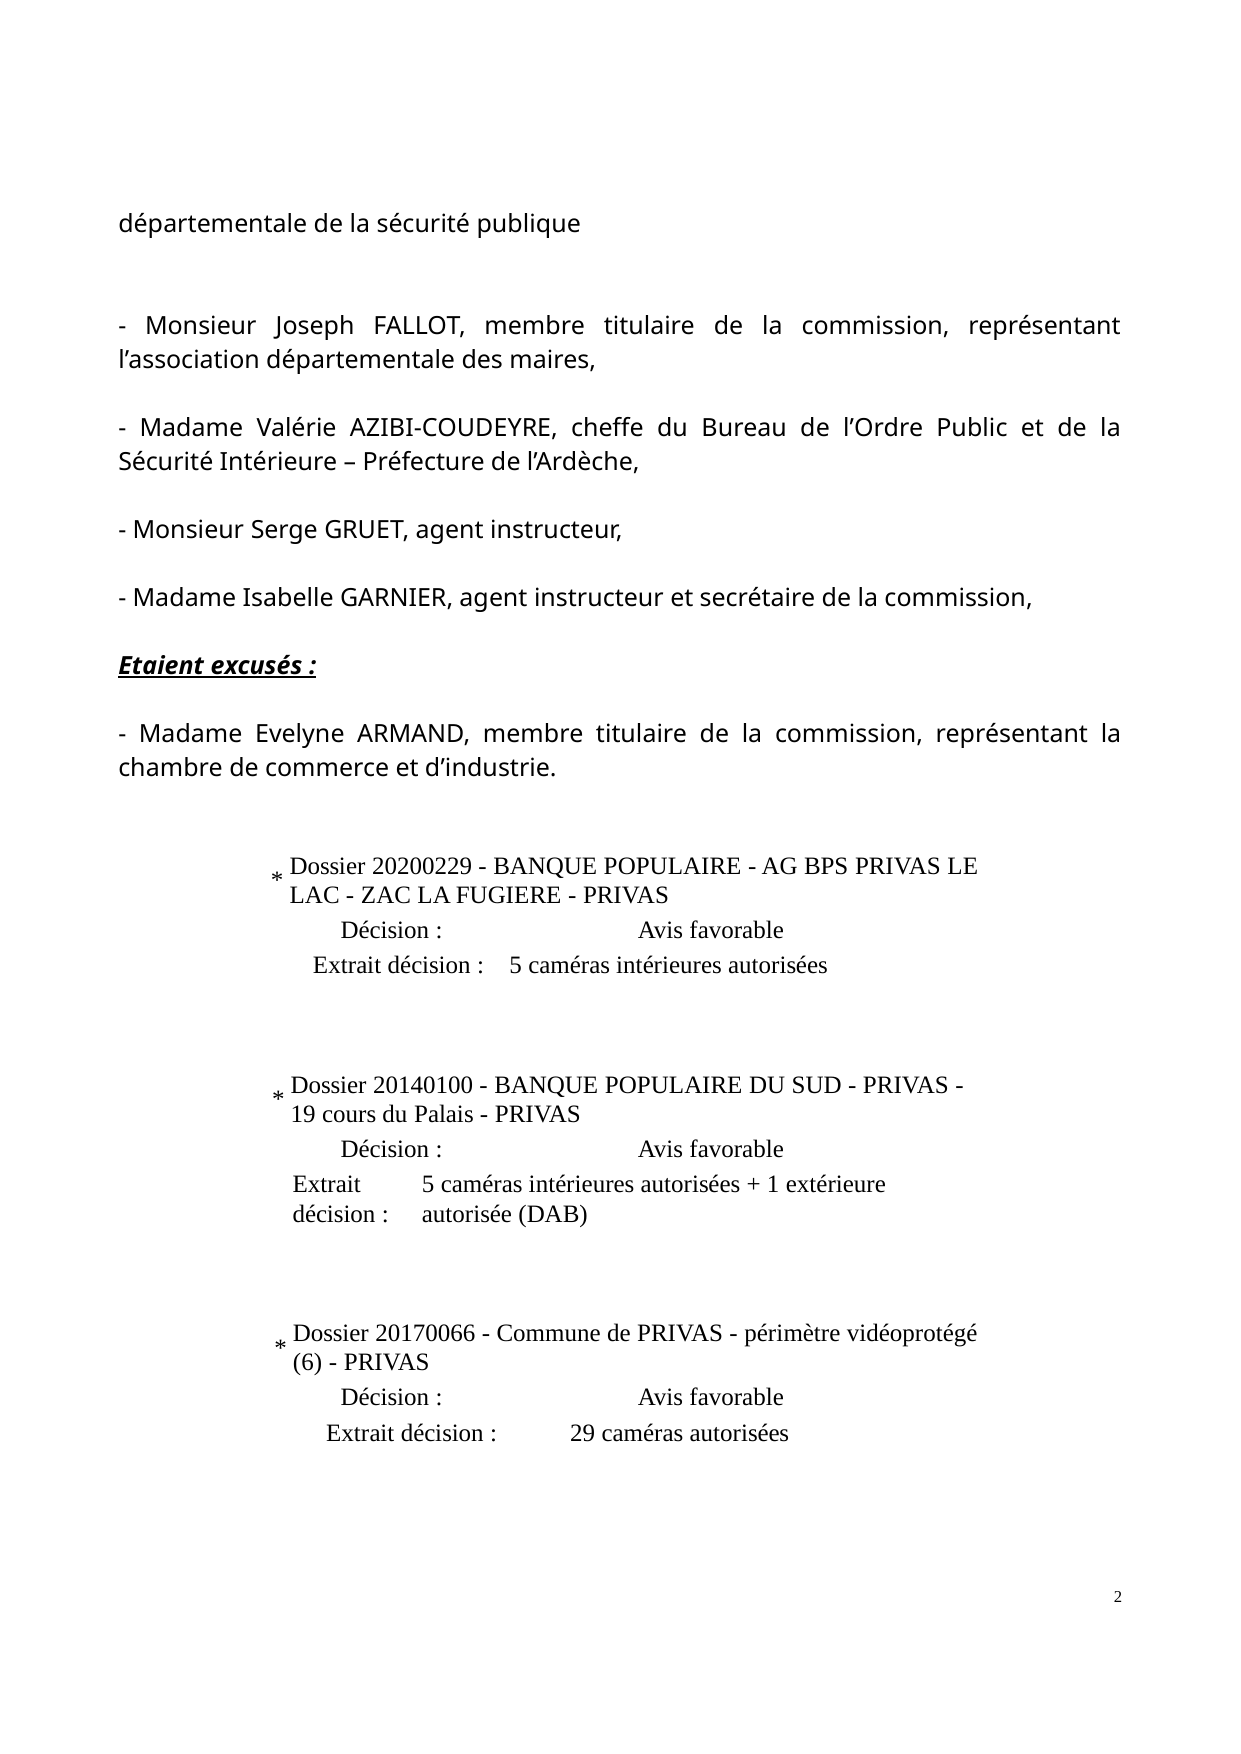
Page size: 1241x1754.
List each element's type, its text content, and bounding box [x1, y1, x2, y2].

table_header [256, 1166, 289, 1231]
table_header Dossier 20140100 - BANQUE POPULAIRE DU SUD - PRIVAS - 19 cours du Palais - PRIVAS [287, 1067, 985, 1131]
text - Monsieur Serge GRUET, agent instructeur, [118, 512, 1122, 546]
table_header [256, 1131, 337, 1166]
table_header Dossier 20170066 - Commune de PRIVAS - périmètre vidéoprotégé (6) - PRIVAS [290, 1315, 985, 1379]
text départementale de la sécurité publique [118, 206, 1122, 240]
table_header [256, 947, 309, 982]
table_header [256, 1415, 323, 1450]
table_header Avis favorable [635, 912, 985, 947]
table_header Décision : [337, 1131, 634, 1166]
text - Madame Evelyne ARMAND, membre titulaire de la commission, représentant la chambre de commerce et d’industrie. [118, 716, 1122, 783]
table_header Avis favorable [635, 1131, 985, 1166]
table_header Extrait décision : [323, 1415, 567, 1450]
table_header * [256, 848, 286, 912]
table_header [256, 1379, 337, 1414]
table_header 5 caméras intérieures autorisées + 1 extérieure autorisée (DAB) [419, 1166, 985, 1231]
text Etaient excusés : [118, 648, 1122, 682]
table_header Dossier 20200229 - BANQUE POPULAIRE - AG BPS PRIVAS LE LAC - ZAC LA FUGIERE - PRIVAS [286, 848, 985, 912]
table_header Avis favorable [635, 1379, 985, 1414]
text - Madame Valérie AZIBI-COUDEYRE, cheffe du Bureau de l’Ordre Public et de la Sécurité Intérieure – Préfecture de l’Ardèche, [118, 410, 1122, 478]
text - Madame Isabelle GARNIER, agent instructeur et secrétaire de la commission, [118, 580, 1122, 614]
table_header Décision : [337, 1379, 634, 1414]
table_header * [256, 1315, 289, 1379]
table_header [256, 912, 337, 947]
table_header Extrait décision : [289, 1166, 418, 1231]
table_header Extrait décision : [310, 947, 506, 982]
table_header 29 caméras autorisées [567, 1415, 985, 1450]
table_header 5 caméras intérieures autorisées [506, 947, 985, 982]
table_header Décision : [337, 912, 634, 947]
text - Monsieur Joseph FALLOT, membre titulaire de la commission, représentant l’association départementale des maires, [118, 308, 1122, 376]
table_header * [256, 1067, 287, 1131]
